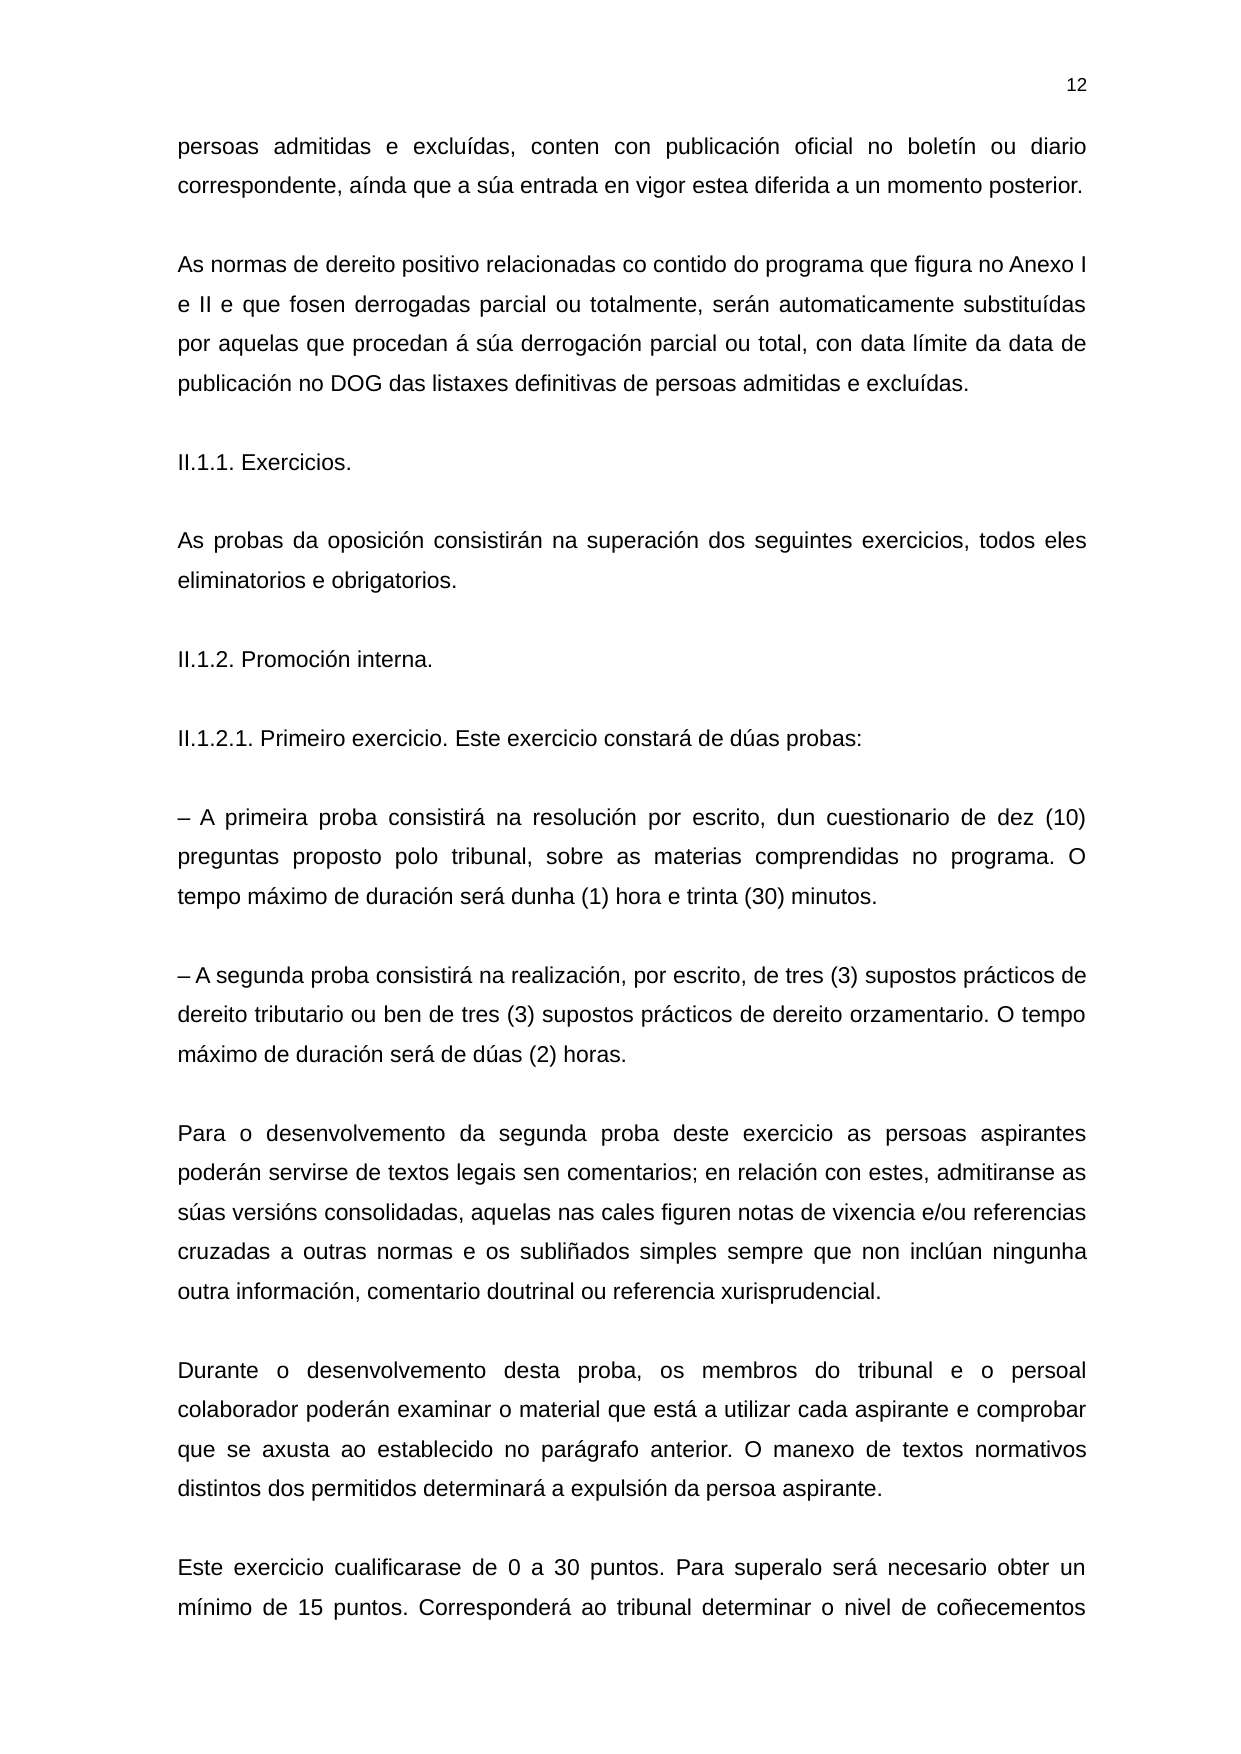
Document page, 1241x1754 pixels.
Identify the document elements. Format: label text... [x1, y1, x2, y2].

text persoas admitidas e excluídas, conten con publicación oficial no boletín ou diario correspondente, aínda que a súa entrada en vigor estea diferida a un momento posterior. [177, 133, 1087, 198]
text As probas da oposición consistirán na superación dos seguintes exercicios, todos eles eliminatorios e obrigatorios. [177, 527, 1087, 593]
text – A segunda proba consistirá na realización, por escrito, de tres (3) supostos prácticos de dereito tributario ou ben de tres (3) supostos prácticos de dereito orzamentario. O tempo máximo de duración será de dúas (2) horas. [177, 962, 1087, 1067]
text II.1.1. Exercicios. [177, 448, 1087, 475]
text Durante o desenvolvemento desta proba, os membros do tribunal e o persoal colaborador poderán examinar o material que está a utilizar cada aspirante e comprobar que se axusta ao establecido no parágrafo anterior. O manexo de textos normativos distintos dos permitidos determinará a expulsión da persoa aspirante. [177, 1357, 1087, 1501]
text As normas de dereito positivo relacionadas co contido do programa que figura no Anexo I e II e que fosen derrogadas parcial ou totalmente, serán automaticamente substituídas por aquelas que procedan á súa derrogación parcial ou total, con data límite da data de publicación no DOG das listaxes definitivas de persoas admitidas e excluídas. [177, 251, 1087, 396]
text Para o desenvolvemento da segunda proba deste exercicio as persoas aspirantes poderán servirse de textos legais sen comentarios; en relación con estes, admitiranse as súas versións consolidadas, aquelas nas cales figuren notas de vixencia e/ou referencias cruzadas a outras normas e os subliñados simples sempre que non inclúan ningunha outra información, comentario doutrinal ou referencia xurisprudencial. [177, 1120, 1087, 1304]
text II.1.2.1. Primeiro exercicio. Este exercicio constará de dúas probas: [177, 725, 1087, 751]
text Este exercicio cualificarase de 0 a 30 puntos. Para superalo será necesario obter un mínimo de 15 puntos. Corresponderá ao tribunal determinar o nivel de coñecementos [177, 1554, 1087, 1620]
text II.1.2. Promoción interna. [177, 646, 1087, 672]
text – A primeira proba consistirá na resolución por escrito, dun cuestionario de dez (10) preguntas proposto polo tribunal, sobre as materias comprendidas no programa. O tempo máximo de duración será dunha (1) hora e trinta (30) minutos. [177, 804, 1087, 909]
